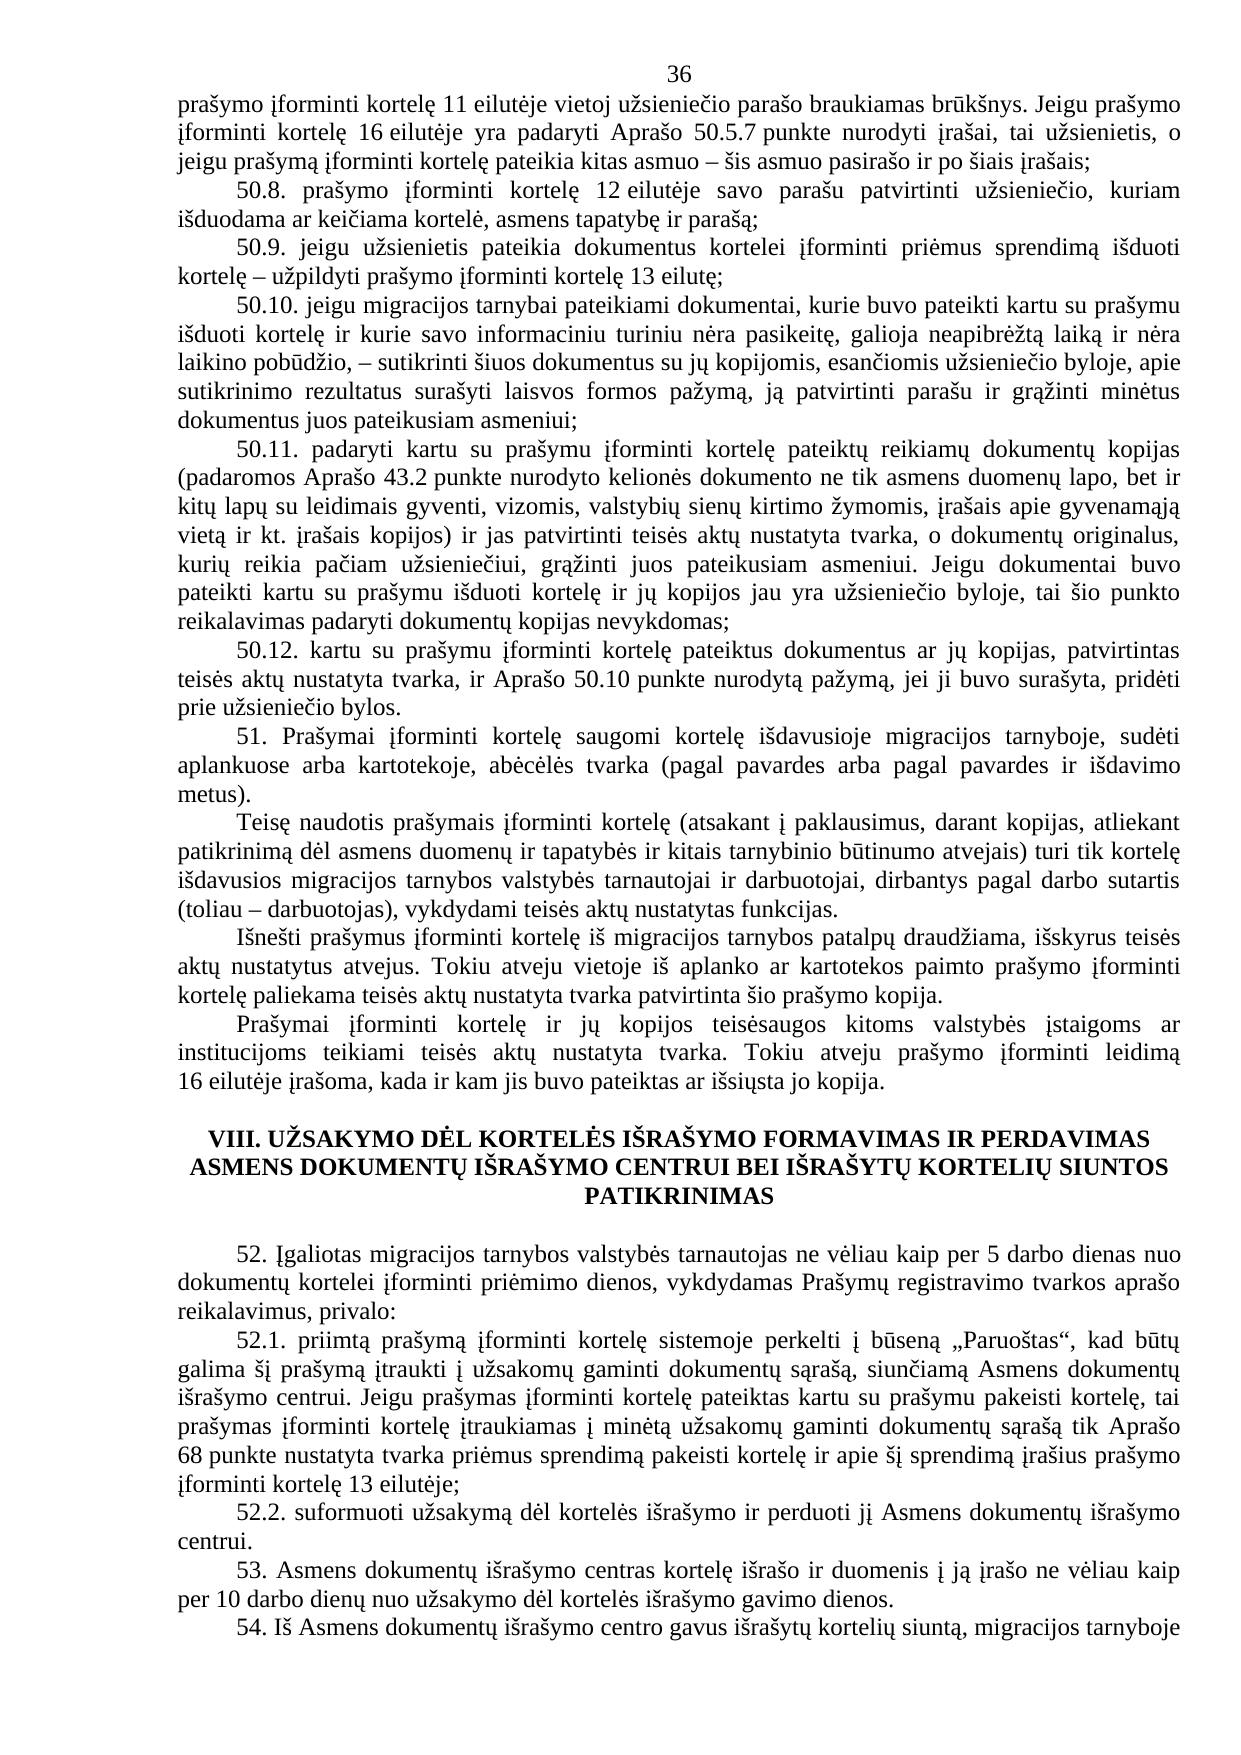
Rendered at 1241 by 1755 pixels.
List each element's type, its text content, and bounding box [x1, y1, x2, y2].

text 52. Įgaliotas migracijos tarnybos valstybės tarnautojas ne vėliau kaip per 5 darbo dienas nuo dokumentų kortelei įforminti priėmimo dienos, vykdydamas Prašymų registravimo tvarkos aprašo reikalavimus, privalo: [177, 1239, 1181, 1325]
text 50.8. prašymo įforminti kortelę 12 eilutėje savo parašu patvirtinti užsieniečio, kuriam išduodama ar keičiama kortelė, asmens tapatybę ir parašą; [177, 175, 1181, 232]
text prašymo įforminti kortelę 11 eilutėje vietoj užsieniečio parašo braukiamas brūkšnys. Jeigu prašymo įforminti kortelę 16 eilutėje yra padaryti Aprašo 50.5.7 punkte nurodyti įrašai, tai užsienietis, o jeigu prašymą įforminti kortelę pateikia kitas asmuo – šis asmuo pasirašo ir po šiais įrašais; [177, 89, 1181, 175]
text 54. Iš Asmens dokumentų išrašymo centro gavus išrašytų kortelių siuntą, migracijos tarnyboje [177, 1612, 1181, 1641]
text 51. Prašymai įforminti kortelę saugomi kortelę išdavusioje migracijos tarnyboje, sudėti aplankuose arba kartotekoje, abėcėlės tvarka (pagal pavardes arba pagal pavardes ir išdavimo metus). [177, 721, 1181, 807]
text 50.10. jeigu migracijos tarnybai pateikiami dokumentai, kurie buvo pateikti kartu su prašymu išduoti kortelę ir kurie savo informaciniu turiniu nėra pasikeitę, galioja neapibrėžtą laiką ir nėra laikino pobūdžio, – sutikrinti šiuos dokumentus su jų kopijomis, esančiomis užsieniečio byloje, apie sutikrinimo rezultatus surašyti laisvos formos pažymą, ją patvirtinti parašu ir grąžinti minėtus dokumentus juos pateikusiam asmeniui; [177, 290, 1181, 434]
text Išnešti prašymus įforminti kortelę iš migracijos tarnybos patalpų draudžiama, išskyrus teisės aktų nustatytus atvejus. Tokiu atveju vietoje iš aplanko ar kartotekos paimto prašymo įforminti kortelę paliekama teisės aktų nustatyta tvarka patvirtinta šio prašymo kopija. [177, 922, 1181, 1009]
text Prašymai įforminti kortelę ir jų kopijos teisėsaugos kitoms valstybės įstaigoms ar institucijoms teikiami teisės aktų nustatyta tvarka. Tokiu atveju prašymo įforminti leidimą 16 eilutėje įrašoma, kada ir kam jis buvo pateiktas ar išsiųsta jo kopija. [177, 1009, 1181, 1095]
text 53. Asmens dokumentų išrašymo centras kortelę išrašo ir duomenis į ją įrašo ne vėliau kaip per 10 darbo dienų nuo užsakymo dėl kortelės išrašymo gavimo dienos. [177, 1555, 1181, 1612]
text 50.12. kartu su prašymu įforminti kortelę pateiktus dokumentus ar jų kopijas, patvirtintas teisės aktų nustatyta tvarka, ir Aprašo 50.10 punkte nurodytą pažymą, jei ji buvo surašyta, pridėti prie užsieniečio bylos. [177, 635, 1181, 721]
text 52.1. priimtą prašymą įforminti kortelę sistemoje perkelti į būseną „Paruoštas“, kad būtų galima šį prašymą įtraukti į užsakomų gaminti dokumentų sąrašą, siunčiamą Asmens dokumentų išrašymo centrui. Jeigu prašymas įforminti kortelę pateiktas kartu su prašymu pakeisti kortelę, tai prašymas įforminti kortelę įtraukiamas į minėtą užsakomų gaminti dokumentų sąrašą tik Aprašo 68 punkte nustatyta tvarka priėmus sprendimą pakeisti kortelę ir apie šį sprendimą įrašius prašymo įforminti kortelę 13 eilutėje; [177, 1325, 1181, 1497]
text 52.2. suformuoti užsakymą dėl kortelės išrašymo ir perduoti jį Asmens dokumentų išrašymo centrui. [177, 1497, 1181, 1555]
text VIII. UŽSAKYMO DĖL KORTELĖS IŠRAŠYMO FORMAVIMAS IR PERDAVIMAS ASMENS DOKUMENTŲ IŠRAŠYMO CENTRUI bei IŠRAŠYTŲ KORTELIŲ siuntos PATIKRINIMAS [177, 1124, 1181, 1210]
text 50.9. jeigu užsienietis pateikia dokumentus kortelei įforminti priėmus sprendimą išduoti kortelę – užpildyti prašymo įforminti kortelę 13 eilutę; [177, 232, 1181, 290]
text 50.11. padaryti kartu su prašymu įforminti kortelę pateiktų reikiamų dokumentų kopijas (padaromos Aprašo 43.2 punkte nurodyto kelionės dokumento ne tik asmens duomenų lapo, bet ir kitų lapų su leidimais gyventi, vizomis, valstybių sienų kirtimo žymomis, įrašais apie gyvenamąją vietą ir kt. įrašais kopijos) ir jas patvirtinti teisės aktų nustatyta tvarka, o dokumentų originalus, kurių reikia pačiam užsieniečiui, grąžinti juos pateikusiam asmeniui. Jeigu dokumentai buvo pateikti kartu su prašymu išduoti kortelę ir jų kopijos jau yra užsieniečio byloje, tai šio punkto reikalavimas padaryti dokumentų kopijas nevykdomas; [177, 434, 1181, 635]
text Teisę naudotis prašymais įforminti kortelę (atsakant į paklausimus, darant kopijas, atliekant patikrinimą dėl asmens duomenų ir tapatybės ir kitais tarnybinio būtinumo atvejais) turi tik kortelę išdavusios migracijos tarnybos valstybės tarnautojai ir darbuotojai, dirbantys pagal darbo sutartis (toliau – darbuotojas), vykdydami teisės aktų nustatytas funkcijas. [177, 807, 1181, 922]
